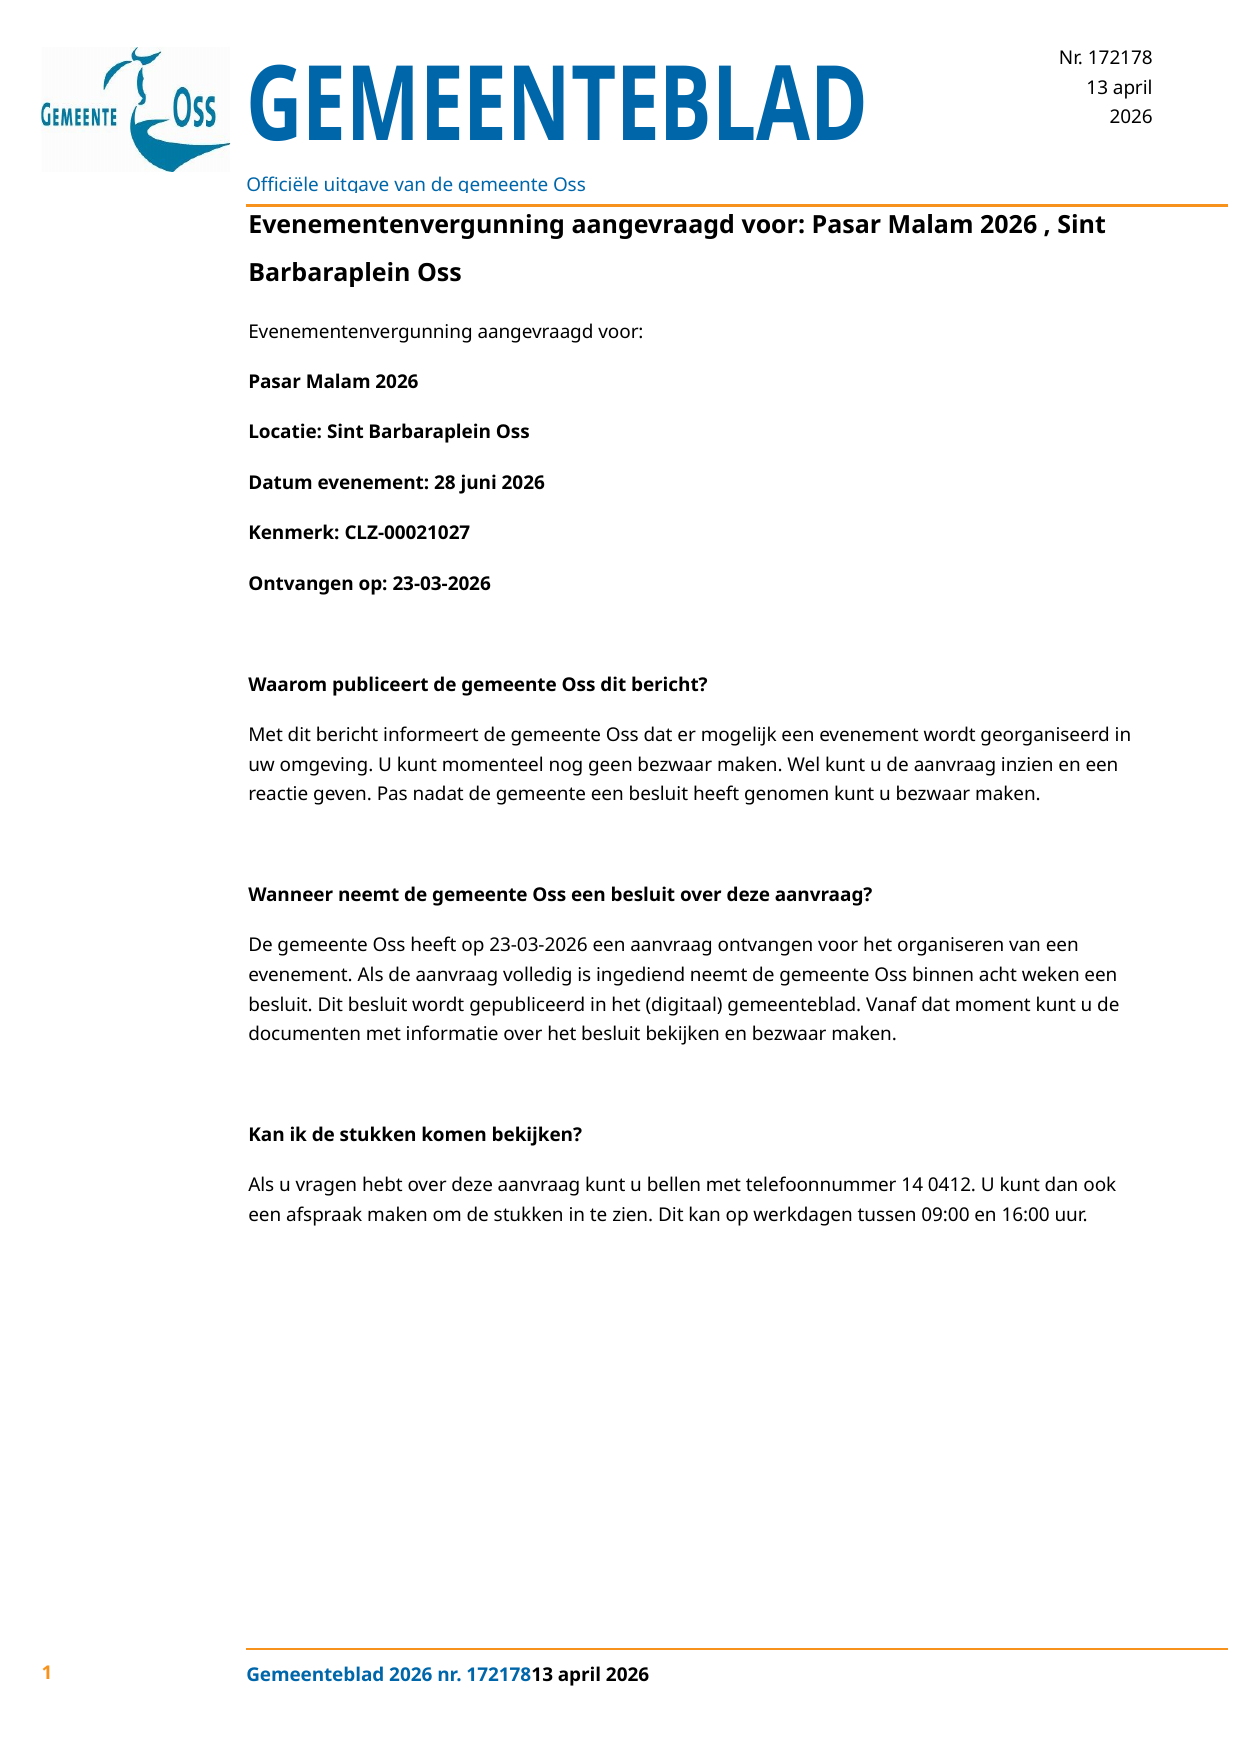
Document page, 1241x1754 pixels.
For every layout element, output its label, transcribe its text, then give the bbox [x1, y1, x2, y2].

text Pasar Malam 2026 [248, 368, 1152, 394]
text Als u vragen hebt over deze aanvraag kunt u bellen met telefoonnummer 14 0412. U kunt dan ook een afspraak maken om de stukken in te zien. Dit kan op werkdagen tussen 09:00 en 16:00 uur. [248, 1172, 1152, 1227]
text Wanneer neemt de gemeente Oss een besluit over deze aanvraag? [248, 881, 1152, 907]
text Met dit bericht informeert de gemeente Oss dat er mogelijk een evenement wordt georganiseerd in uw omgeving. U kunt momenteel nog geen bezwaar maken. Wel kunt u de aanvraag inzien en een reactie geven. Pas nadat de gemeente een besluit heeft genomen kunt u bezwaar maken. [248, 721, 1152, 806]
text Ontvangen op: 23-03-2026 [248, 570, 1152, 596]
text Kan ik de stukken komen bekijken? [248, 1121, 1152, 1147]
picture [41, 47, 231, 172]
text Evenementenvergunning aangevraagd voor: [248, 318, 1152, 344]
text Datum evenement: 28 juni 2026 [248, 469, 1152, 495]
text Evenementenvergunning aangevraagd voor: Pasar Malam 2026 , Sint Barbaraplein Oss [248, 207, 1152, 288]
text Kenmerk: CLZ-00021027 [248, 519, 1152, 545]
text Locatie: Sint Barbaraplein Oss [248, 419, 1152, 444]
text De gemeente Oss heeft op 23-03-2026 een aanvraag ontvangen voor het organiseren van een evenement. Als de aanvraag volledig is ingediend neemt de gemeente Oss binnen acht weken een besluit. Dit besluit wordt gepubliceerd in het (digitaal) gemeenteblad. Vanaf dat moment kunt u de documenten met informatie over het besluit bekijken en bezwaar maken. [248, 932, 1152, 1046]
text Waarom publiceert de gemeente Oss dit bericht? [248, 671, 1152, 697]
